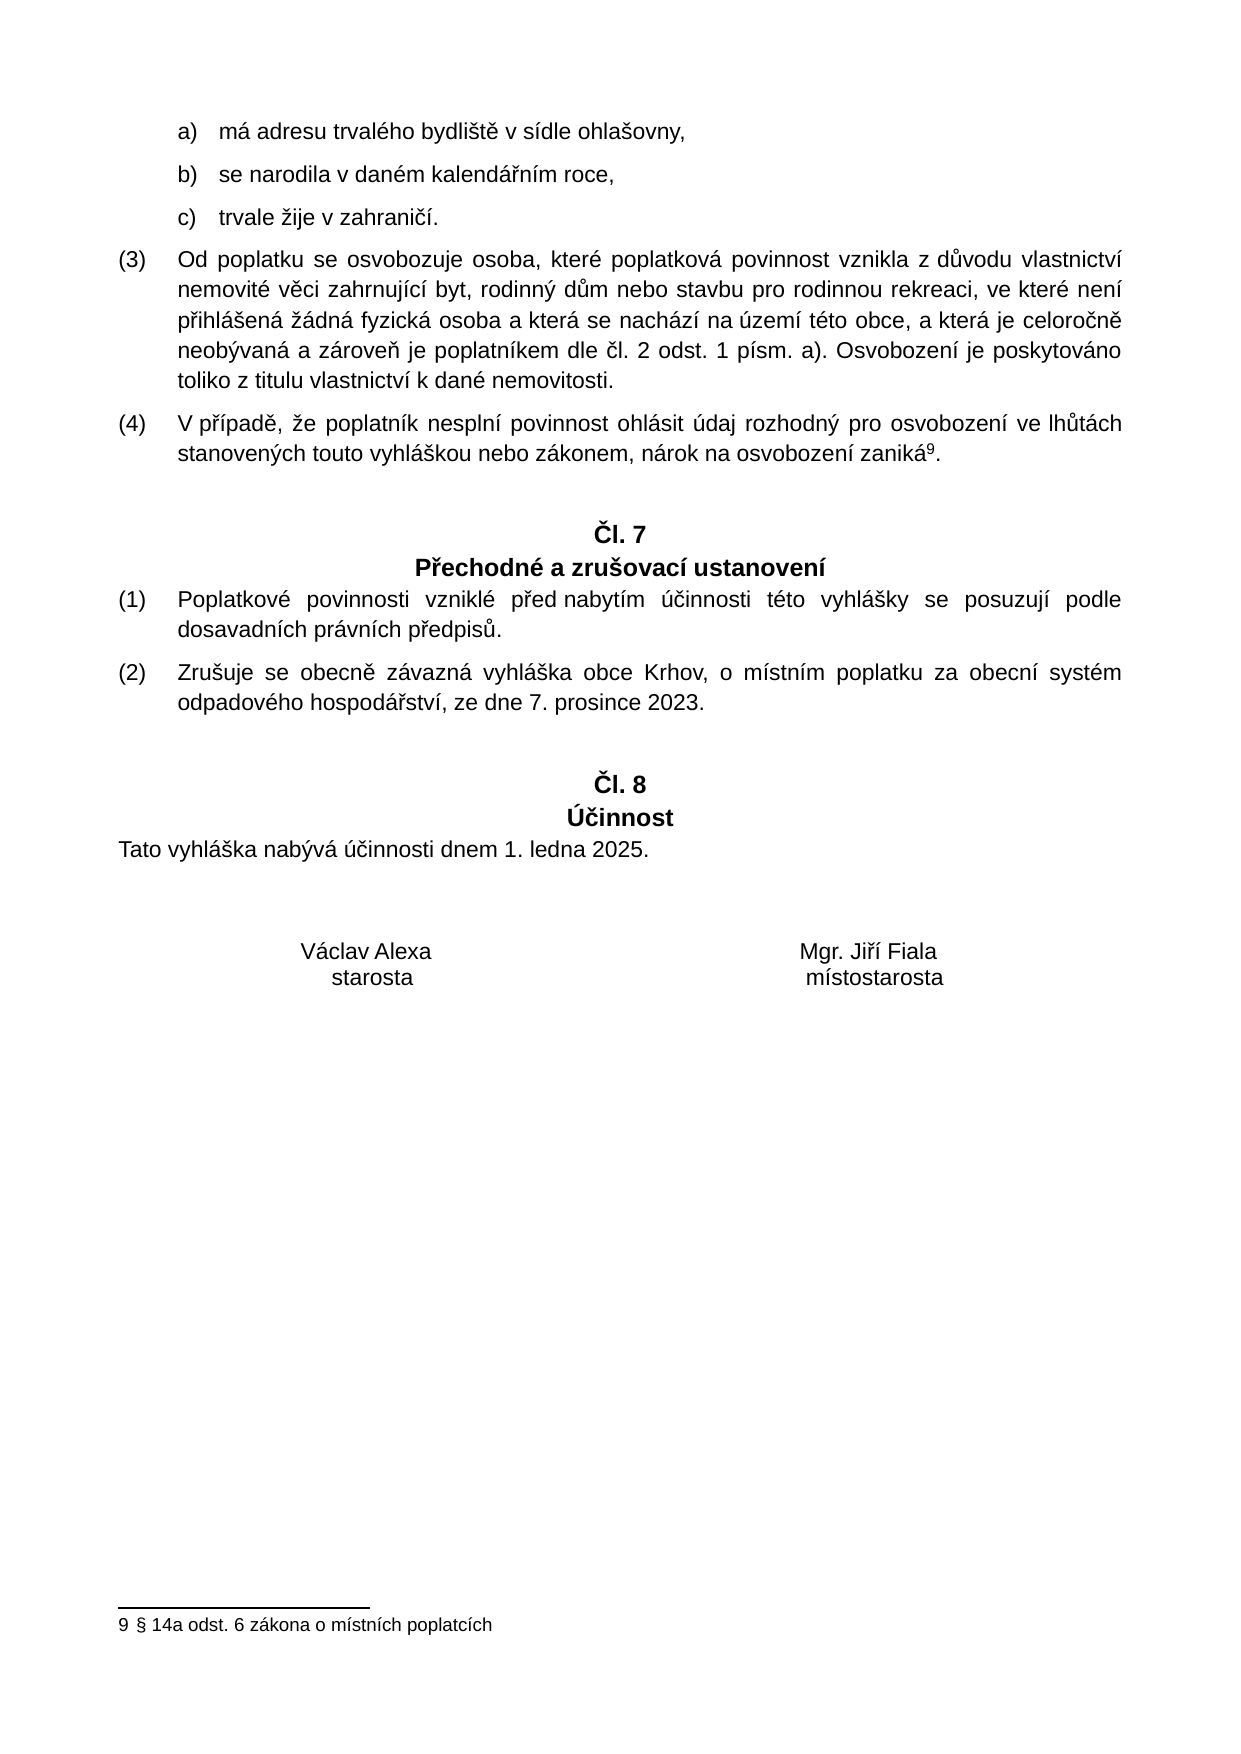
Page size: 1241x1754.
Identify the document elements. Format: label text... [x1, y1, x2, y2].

subtitle Čl. 7 Přechodné a zrušovací ustanovení [118, 520, 1122, 582]
list V případě, že poplatník nesplní povinnost ohlásit údaj rozhodný pro osvobození ve lhůtách stanovených touto vyhláškou nebo zákonem, nárok na osvobození zaniká. [118, 410, 1122, 466]
subtitle Čl. 8 Účinnost [118, 769, 1122, 831]
table_header Mgr. Jiří Fiala místostarosta [620, 878, 1122, 996]
list trvale žije v zahraničí. [177, 203, 1122, 230]
table_header Václav Alexa starosta [118, 878, 620, 996]
list § 14a odst. 6 zákona o místních poplatcích [118, 1614, 1122, 1636]
list se narodila v daném kalendářním roce, [177, 161, 1122, 187]
table_cell [620, 996, 1122, 1114]
list Poplatkové povinnosti vzniklé před nabytím účinnosti této vyhlášky se posuzují podle dosavadních právních předpisů. [118, 586, 1122, 643]
text Tato vyhláška nabývá účinnosti dnem 1. ledna 2025. [118, 836, 1122, 862]
list Zrušuje se obecně závazná vyhláška obce Krhov, o místním poplatku za obecní systém odpadového hospodářství, ze dne 7. prosince 2023. [118, 659, 1122, 716]
list Od poplatku se osvobozuje osoba, které poplatková povinnost vznikla z důvodu vlastnictví nemovité věci zahrnující byt, rodinný dům nebo stavbu pro rodinnou rekreaci, ve které není přihlášená žádná fyzická osoba a která se nachází na území této obce, a která je celoročně neobývaná a zároveň je poplatníkem dle čl. 2 odst. 1 písm. a). Osvobození je poskytováno toliko z titulu vlastnictví k dané nemovitosti. [118, 246, 1122, 393]
list má adresu trvalého bydliště v sídle ohlašovny, [177, 118, 1122, 144]
table_cell [118, 996, 620, 1114]
